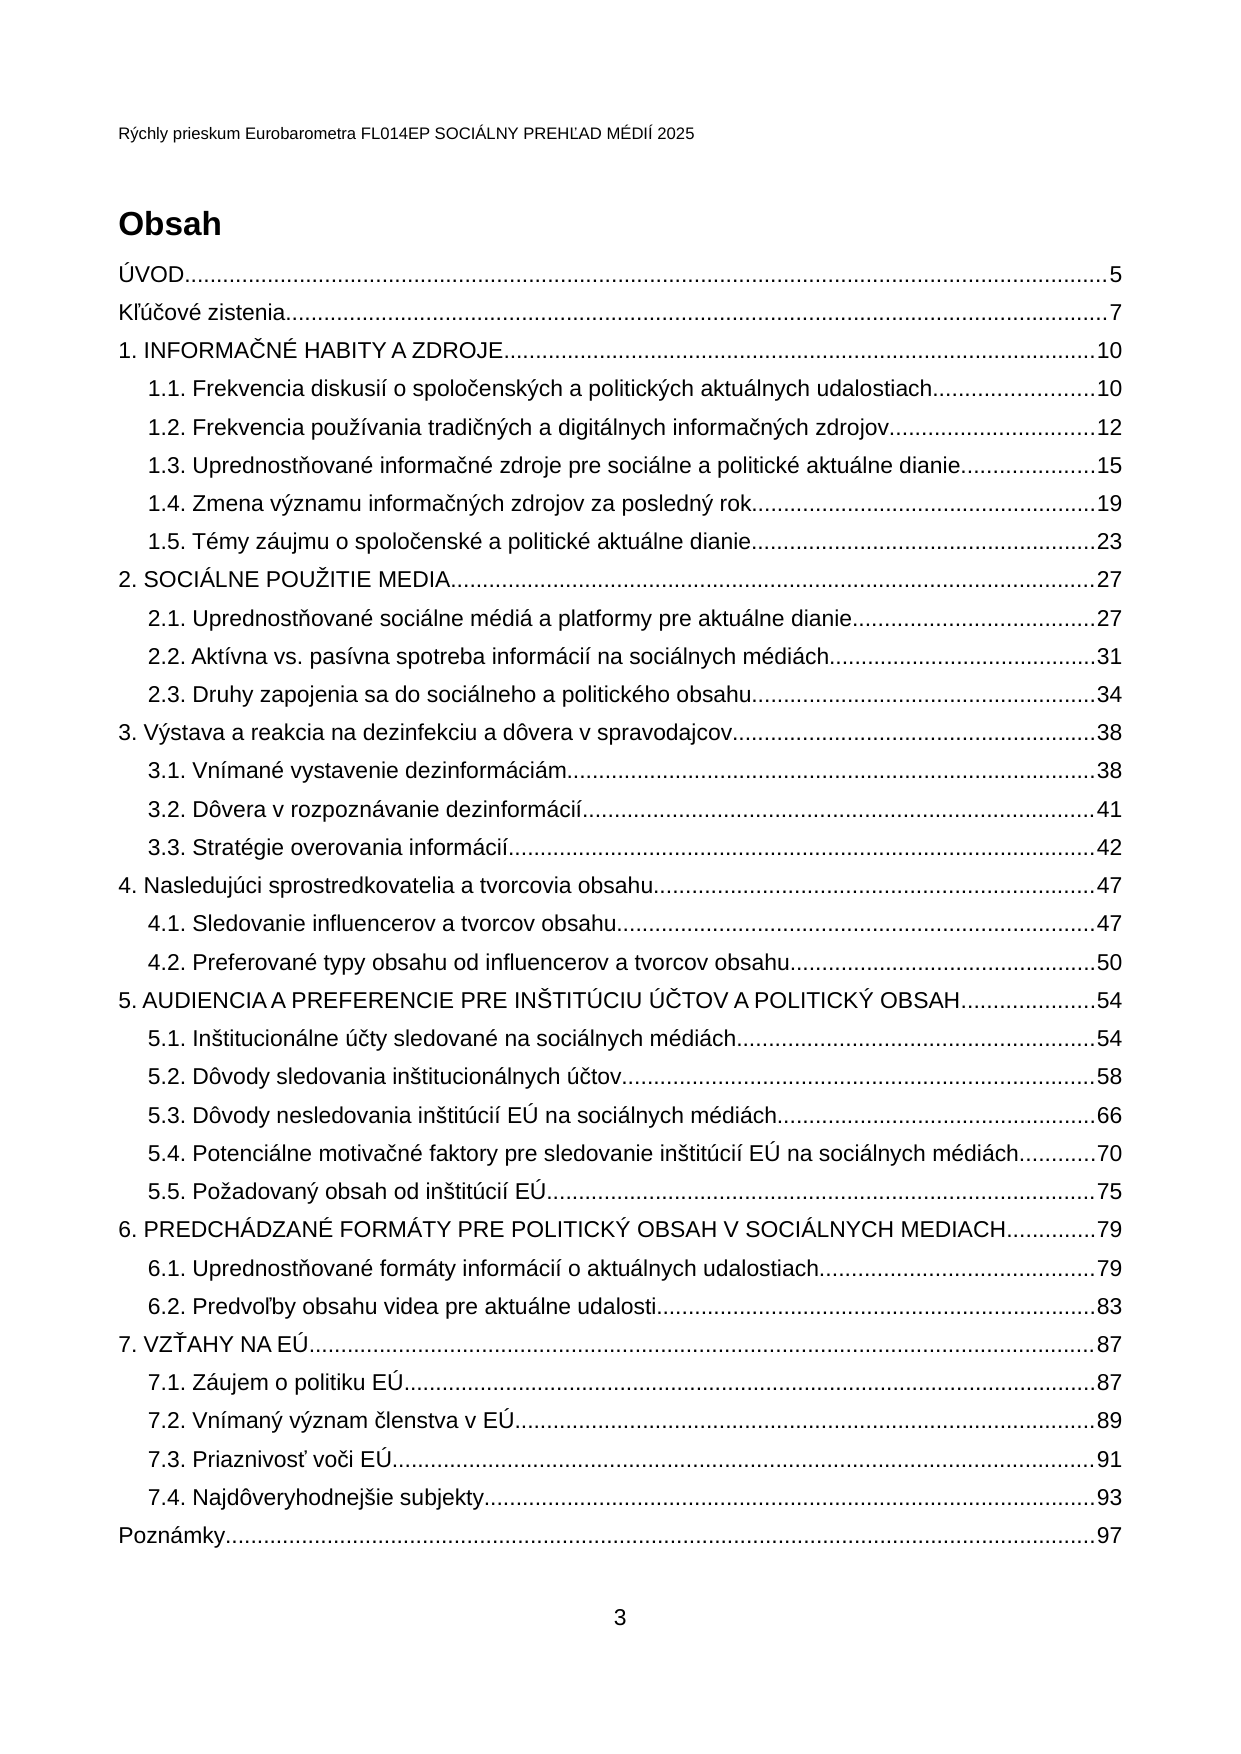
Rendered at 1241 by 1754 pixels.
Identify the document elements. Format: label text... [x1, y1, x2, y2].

text 6.2. Predvoľby obsahu videa pre aktuálne udalosti 83 [148, 1293, 1122, 1319]
text 2. SOCIÁLNE POUŽITIE MEDIA 27 [118, 566, 1122, 593]
text 6. PREDCHÁDZANÉ FORMÁTY PRE POLITICKÝ OBSAH V SOCIÁLNYCH MEDIACH 79 [118, 1216, 1122, 1243]
text 7. VZŤAHY NA EÚ 87 [118, 1331, 1122, 1357]
text 7.2. Vnímaný význam členstva v EÚ 89 [148, 1407, 1122, 1434]
text 6.1. Uprednostňované formáty informácií o aktuálnych udalostiach 79 [148, 1254, 1122, 1281]
text 3.2. Dôvera v rozpoznávanie dezinformácií 41 [148, 796, 1122, 822]
text 4.1. Sledovanie influencerov a tvorcov obsahu 47 [148, 910, 1122, 937]
text Kľúčové zistenia 7 [118, 299, 1122, 325]
text 4.2. Preferované typy obsahu od influencerov a tvorcov obsahu 50 [148, 949, 1122, 975]
text 3.1. Vnímané vystavenie dezinformáciám 38 [148, 757, 1122, 784]
text 3.3. Stratégie overovania informácií 42 [148, 834, 1122, 860]
text 5.4. Potenciálne motivačné faktory pre sledovanie inštitúcií EÚ na sociálnych médiách 70 [148, 1140, 1122, 1166]
text 5.2. Dôvody sledovania inštitucionálnych účtov 58 [148, 1063, 1122, 1090]
text ÚVOD 5 [118, 261, 1122, 287]
text 1.2. Frekvencia používania tradičných a digitálnych informačných zdrojov 12 [148, 413, 1122, 440]
text 1.1. Frekvencia diskusií o spoločenských a politických aktuálnych udalostiach 10 [148, 375, 1122, 402]
text 5.3. Dôvody nesledovania inštitúcií EÚ na sociálnych médiách 66 [148, 1102, 1122, 1128]
text 5.5. Požadovaný obsah od inštitúcií EÚ 75 [148, 1178, 1122, 1204]
text 1. INFORMAČNÉ HABITY A ZDROJE 10 [118, 337, 1122, 363]
text 5.1. Inštitucionálne účty sledované na sociálnych médiách 54 [148, 1025, 1122, 1051]
text 2.1. Uprednostňované sociálne médiá a platformy pre aktuálne dianie 27 [148, 604, 1122, 631]
text 4. Nasledujúci sprostredkovatelia a tvorcovia obsahu 47 [118, 872, 1122, 898]
text 7.3. Priaznivosť voči EÚ 91 [148, 1446, 1122, 1472]
text 5. AUDIENCIA A PREFERENCIE PRE INŠTITÚCIU ÚČTOV A POLITICKÝ OBSAH 54 [118, 987, 1122, 1013]
subtitle Obsah [118, 204, 1122, 242]
text 3. Výstava a reakcia na dezinfekciu a dôvera v spravodajcov 38 [118, 719, 1122, 746]
text 1.4. Zmena významu informačných zdrojov za posledný rok 19 [148, 490, 1122, 516]
text 1.3. Uprednostňované informačné zdroje pre sociálne a politické aktuálne dianie 15 [148, 452, 1122, 478]
text 7.1. Záujem o politiku EÚ 87 [148, 1369, 1122, 1396]
text 1.5. Témy záujmu o spoločenské a politické aktuálne dianie 23 [148, 528, 1122, 554]
text 2.3. Druhy zapojenia sa do sociálneho a politického obsahu 34 [148, 681, 1122, 707]
text Poznámky 97 [118, 1522, 1122, 1548]
text 7.4. Najdôveryhodnejšie subjekty 93 [148, 1484, 1122, 1510]
text 2.2. Aktívna vs. pasívna spotreba informácií na sociálnych médiách 31 [148, 643, 1122, 669]
